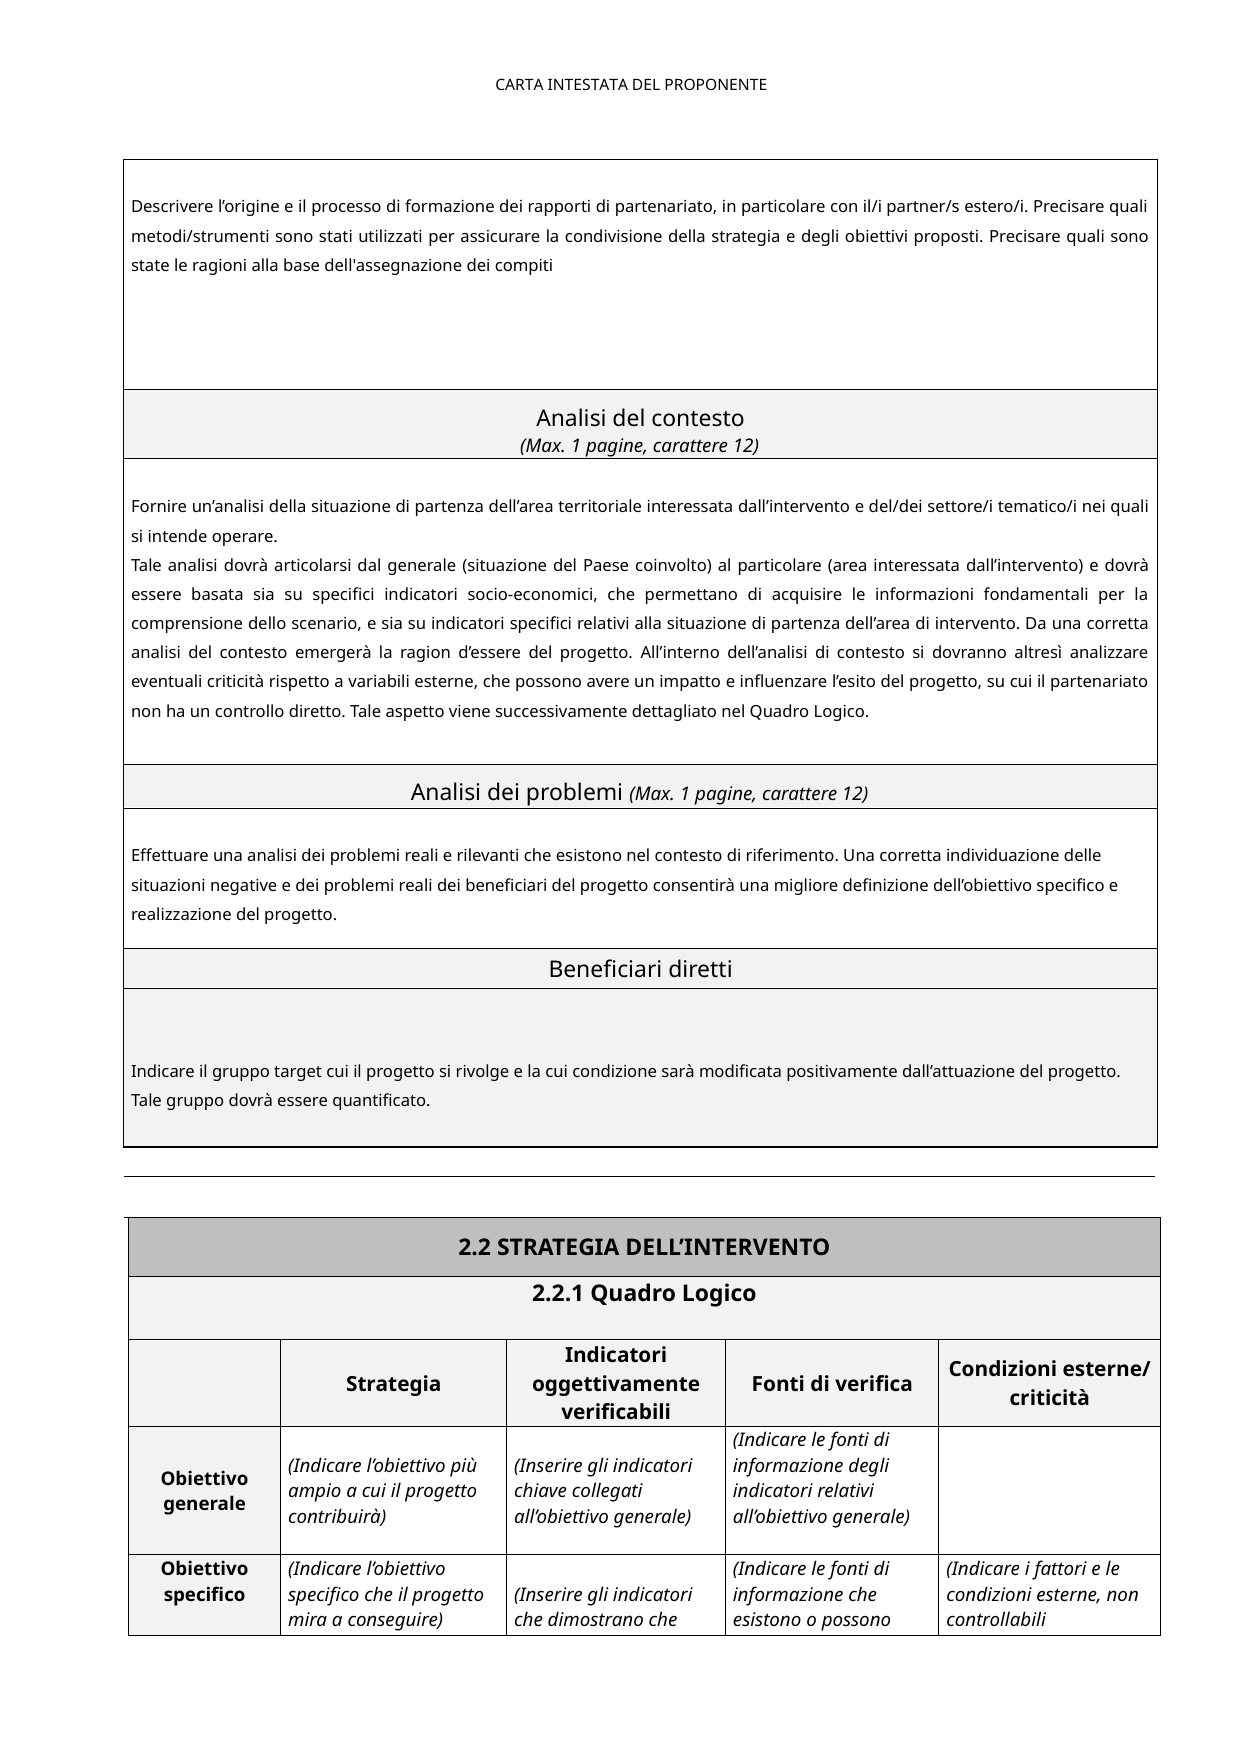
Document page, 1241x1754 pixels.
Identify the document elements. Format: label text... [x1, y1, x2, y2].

table_cell Analisi del contesto (Max. 1 pagine, carattere 12) [124, 390, 1157, 458]
table_cell (Inserire gli indicatori che dimostrano che [507, 1555, 725, 1635]
table_cell Obiettivo specifico [129, 1555, 280, 1635]
table_cell Descrivere l’origine e il processo di formazione dei rapporti di partenariato, in particolare con il/i partner/s estero/i. Precisare quali metodi/strumenti sono stati utilizzati per assicurare la condivisione della strategia e degli obiettivi proposti. Precisare quali sono state le ragioni alla base dell'assegnazione dei compiti [124, 160, 1157, 389]
table_cell (Indicare i fattori e le condizioni esterne, non controllabili [939, 1555, 1160, 1635]
table_cell Indicatori oggettivamente verificabili [507, 1340, 725, 1426]
table_cell 2.2 STRATEGIA DELL’INTERVENTO [129, 1218, 1160, 1276]
table_cell (Inserire gli indicatori chiave collegati all’obiettivo generale) [507, 1427, 725, 1554]
table_cell Fonti di verifica [726, 1340, 938, 1426]
table_cell (Indicare l’obiettivo specifico che il progetto mira a conseguire) [281, 1555, 506, 1635]
table_cell 2.2.1 Quadro Logico [129, 1277, 1160, 1339]
table_cell [124, 1339, 128, 1426]
table_cell [939, 1427, 1160, 1554]
table_cell Fornire un’analisi della situazione di partenza dell’area territoriale interessata dall’intervento e del/dei settore/i tematico/i nei quali si intende operare. Tale analisi dovrà articolarsi dal generale (situazione del Paese coinvolto) al particolare (area interessata dall’intervento) e dovrà essere basata sia su specifici indicatori socio-economici, che permettano di acquisire le informazioni fondamentali per la comprensione dello scenario, e sia su indicatori specifici relativi alla situazione di partenza dell’area di intervento. Da una corretta analisi del contesto emergerà la ragion d’essere del progetto. All’interno dell’analisi di contesto si dovranno altresì analizzare eventuali criticità rispetto a variabili esterne, che possono avere un impatto e influenzare l’esito del progetto, su cui il partenariato non ha un controllo diretto. Tale aspetto viene successivamente dettagliato nel Quadro Logico. [124, 459, 1157, 764]
table_cell [124, 1218, 128, 1276]
table_cell [129, 1340, 280, 1426]
table_cell (Indicare le fonti di informazione che esistono o possono [726, 1555, 938, 1635]
table_cell [124, 1426, 128, 1554]
table_cell Indicare il gruppo target cui il progetto si rivolge e la cui condizione sarà modificata positivamente dall’attuazione del progetto. Tale gruppo dovrà essere quantificato. [124, 989, 1157, 1146]
table_cell [124, 1554, 128, 1635]
table_cell Obiettivo generale [129, 1427, 280, 1554]
table_cell (Indicare le fonti di informazione degli indicatori relativi all’obiettivo generale) [726, 1427, 938, 1554]
table_cell Condizioni esterne/ criticità [939, 1340, 1160, 1426]
table_cell Effettuare una analisi dei problemi reali e rilevanti che esistono nel contesto di riferimento. Una corretta individuazione delle situazioni negative e dei problemi reali dei beneficiari del progetto consentirà una migliore definizione dell’obiettivo specifico e realizzazione del progetto. [124, 809, 1157, 948]
table_header [124, 1177, 409, 1217]
table_header [409, 1177, 1154, 1217]
table_cell Analisi dei problemi (Max. 1 pagine, carattere 12) [124, 765, 1157, 807]
table_cell Beneficiari diretti [124, 949, 1157, 988]
table_cell [124, 1276, 128, 1339]
table_cell (Indicare l’obiettivo più ampio a cui il progetto contribuirà) [281, 1427, 506, 1554]
table_header [1155, 1176, 1160, 1217]
table_cell Strategia [281, 1340, 506, 1426]
